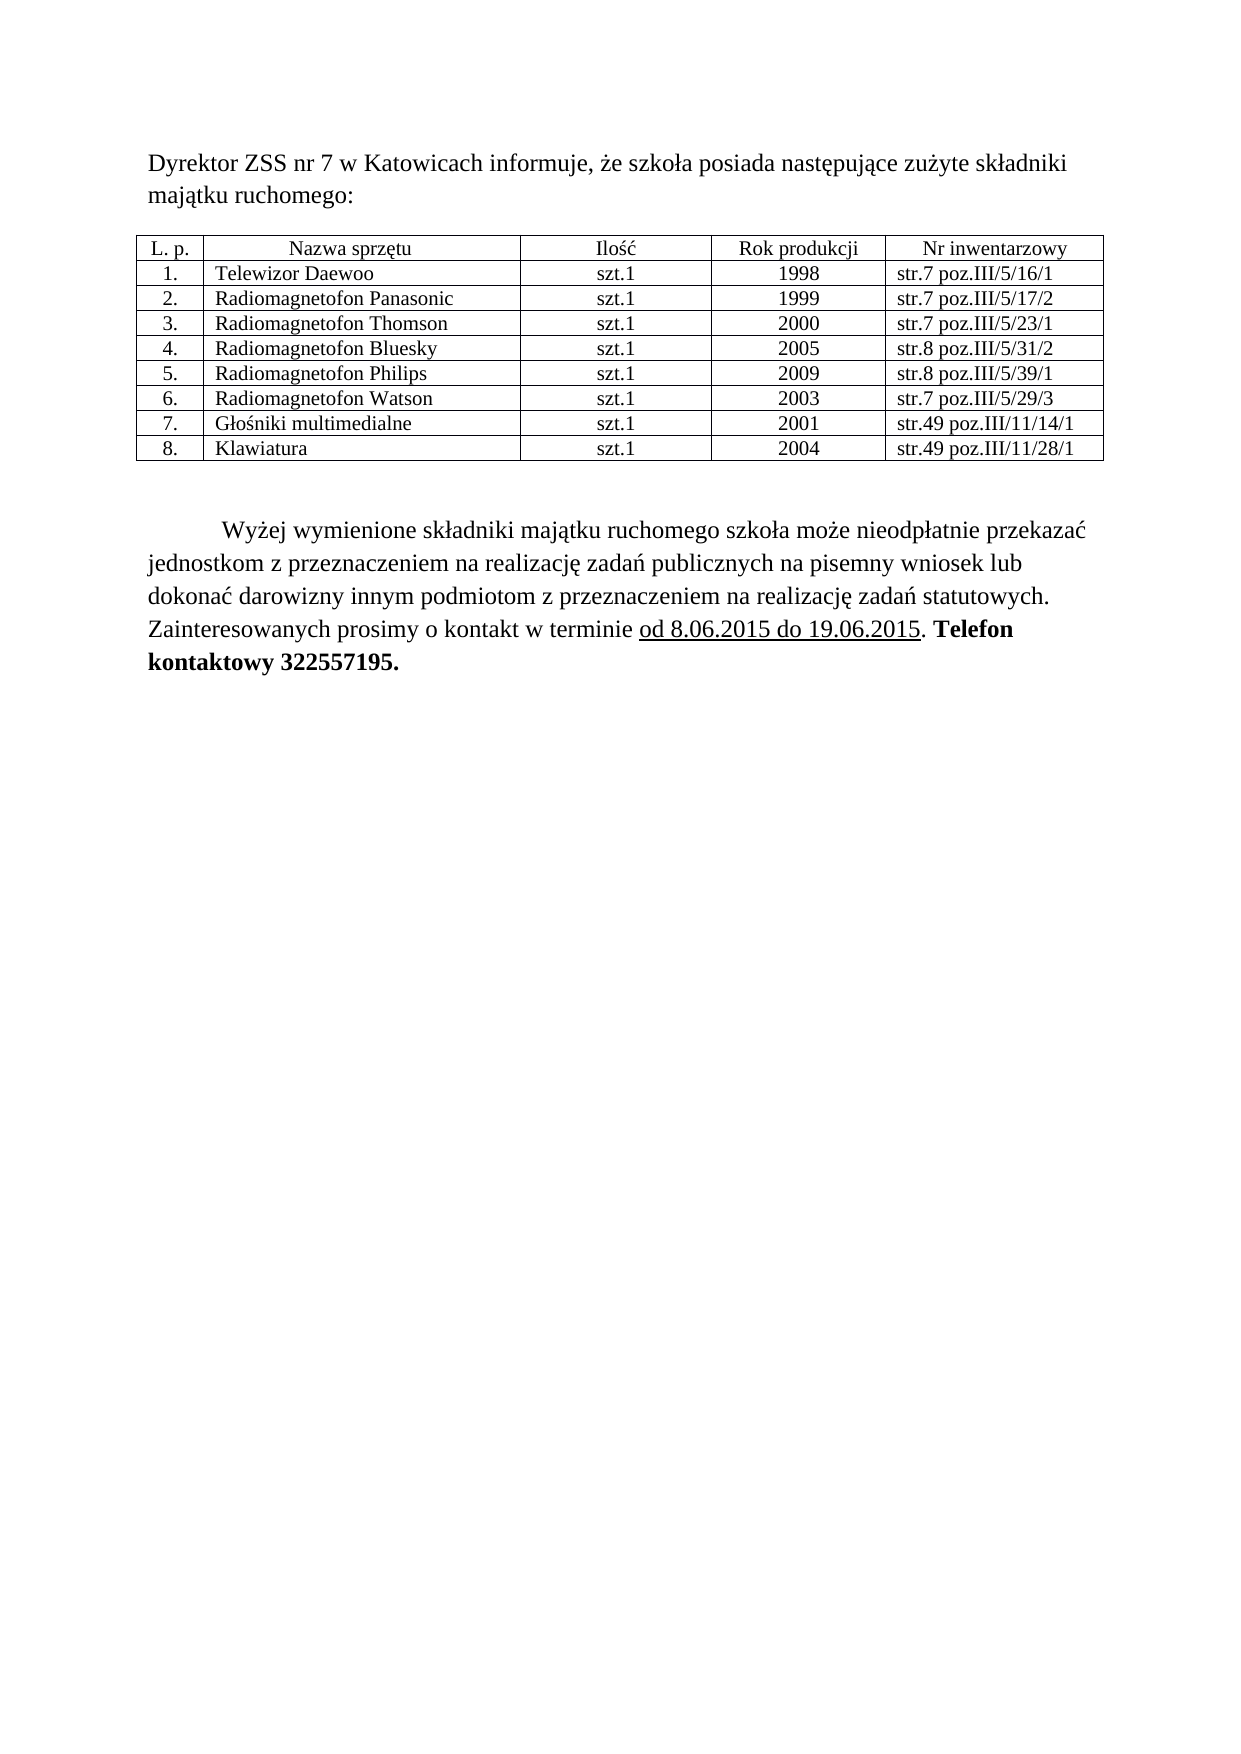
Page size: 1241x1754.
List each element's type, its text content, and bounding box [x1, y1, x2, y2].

table_cell Głośniki multimedialne [204, 411, 520, 435]
table_cell 3. [137, 311, 203, 335]
table_cell Radiomagnetofon Bluesky [204, 336, 520, 360]
table_cell szt.1 [521, 386, 711, 410]
text Dyrektor ZSS nr 7 w Katowicach informuje, że szkoła posiada następujące zużyte składniki majątku ruchomego: [148, 148, 1093, 209]
table_header Ilość [521, 236, 711, 259]
table_cell str.49 poz.III/11/28/1 [886, 436, 1103, 460]
table_cell szt.1 [521, 311, 711, 335]
table_cell szt.1 [521, 411, 711, 435]
table_cell Radiomagnetofon Philips [204, 361, 520, 385]
table_cell szt.1 [521, 336, 711, 360]
table_cell 8. [137, 436, 203, 460]
table_cell 2001 [712, 411, 885, 435]
table_cell 5. [137, 361, 203, 385]
table_cell 2009 [712, 361, 885, 385]
table_cell 2000 [712, 311, 885, 335]
table_cell 4. [137, 336, 203, 360]
table_cell 2004 [712, 436, 885, 460]
table_cell 2. [137, 286, 203, 310]
table_cell 6. [137, 386, 203, 410]
table_cell str.7 poz.III/5/29/3 [886, 386, 1103, 410]
table_cell str.8 poz.III/5/39/1 [886, 361, 1103, 385]
table_cell Radiomagnetofon Thomson [204, 311, 520, 335]
table_cell 1. [137, 261, 203, 285]
table_header Nazwa sprzętu [204, 236, 520, 259]
table_header Nr inwentarzowy [886, 236, 1103, 259]
table_cell str.7 poz.III/5/23/1 [886, 311, 1103, 335]
table_cell 7. [137, 411, 203, 435]
table_header L. p. [137, 236, 203, 259]
table_cell 2005 [712, 336, 885, 360]
table_cell 2003 [712, 386, 885, 410]
text Wyżej wymienione składniki majątku ruchomego szkoła może nieodpłatnie przekazać jednostkom z przeznaczeniem na realizację zadań publicznych na pisemny wniosek lub dokonać darowizny innym podmiotom z przeznaczeniem na realizację zadań statutowych. Zainteresowanych prosimy o kontakt w terminie od 8.06.2015 do 19.06.2015. Telefon kontaktowy 322557195. [148, 515, 1093, 676]
table_cell Radiomagnetofon Watson [204, 386, 520, 410]
table_cell szt.1 [521, 261, 711, 285]
table_cell str.49 poz.III/11/14/1 [886, 411, 1103, 435]
table_cell Telewizor Daewoo [204, 261, 520, 285]
table_cell szt.1 [521, 361, 711, 385]
table_cell 1999 [712, 286, 885, 310]
table_cell str.7 poz.III/5/16/1 [886, 261, 1103, 285]
table_cell szt.1 [521, 436, 711, 460]
table_cell szt.1 [521, 286, 711, 310]
table_cell str.8 poz.III/5/31/2 [886, 336, 1103, 360]
table_header Rok produkcji [712, 236, 885, 259]
table_cell Radiomagnetofon Panasonic [204, 286, 520, 310]
table_cell 1998 [712, 261, 885, 285]
table_cell Klawiatura [204, 436, 520, 460]
table_cell str.7 poz.III/5/17/2 [886, 286, 1103, 310]
